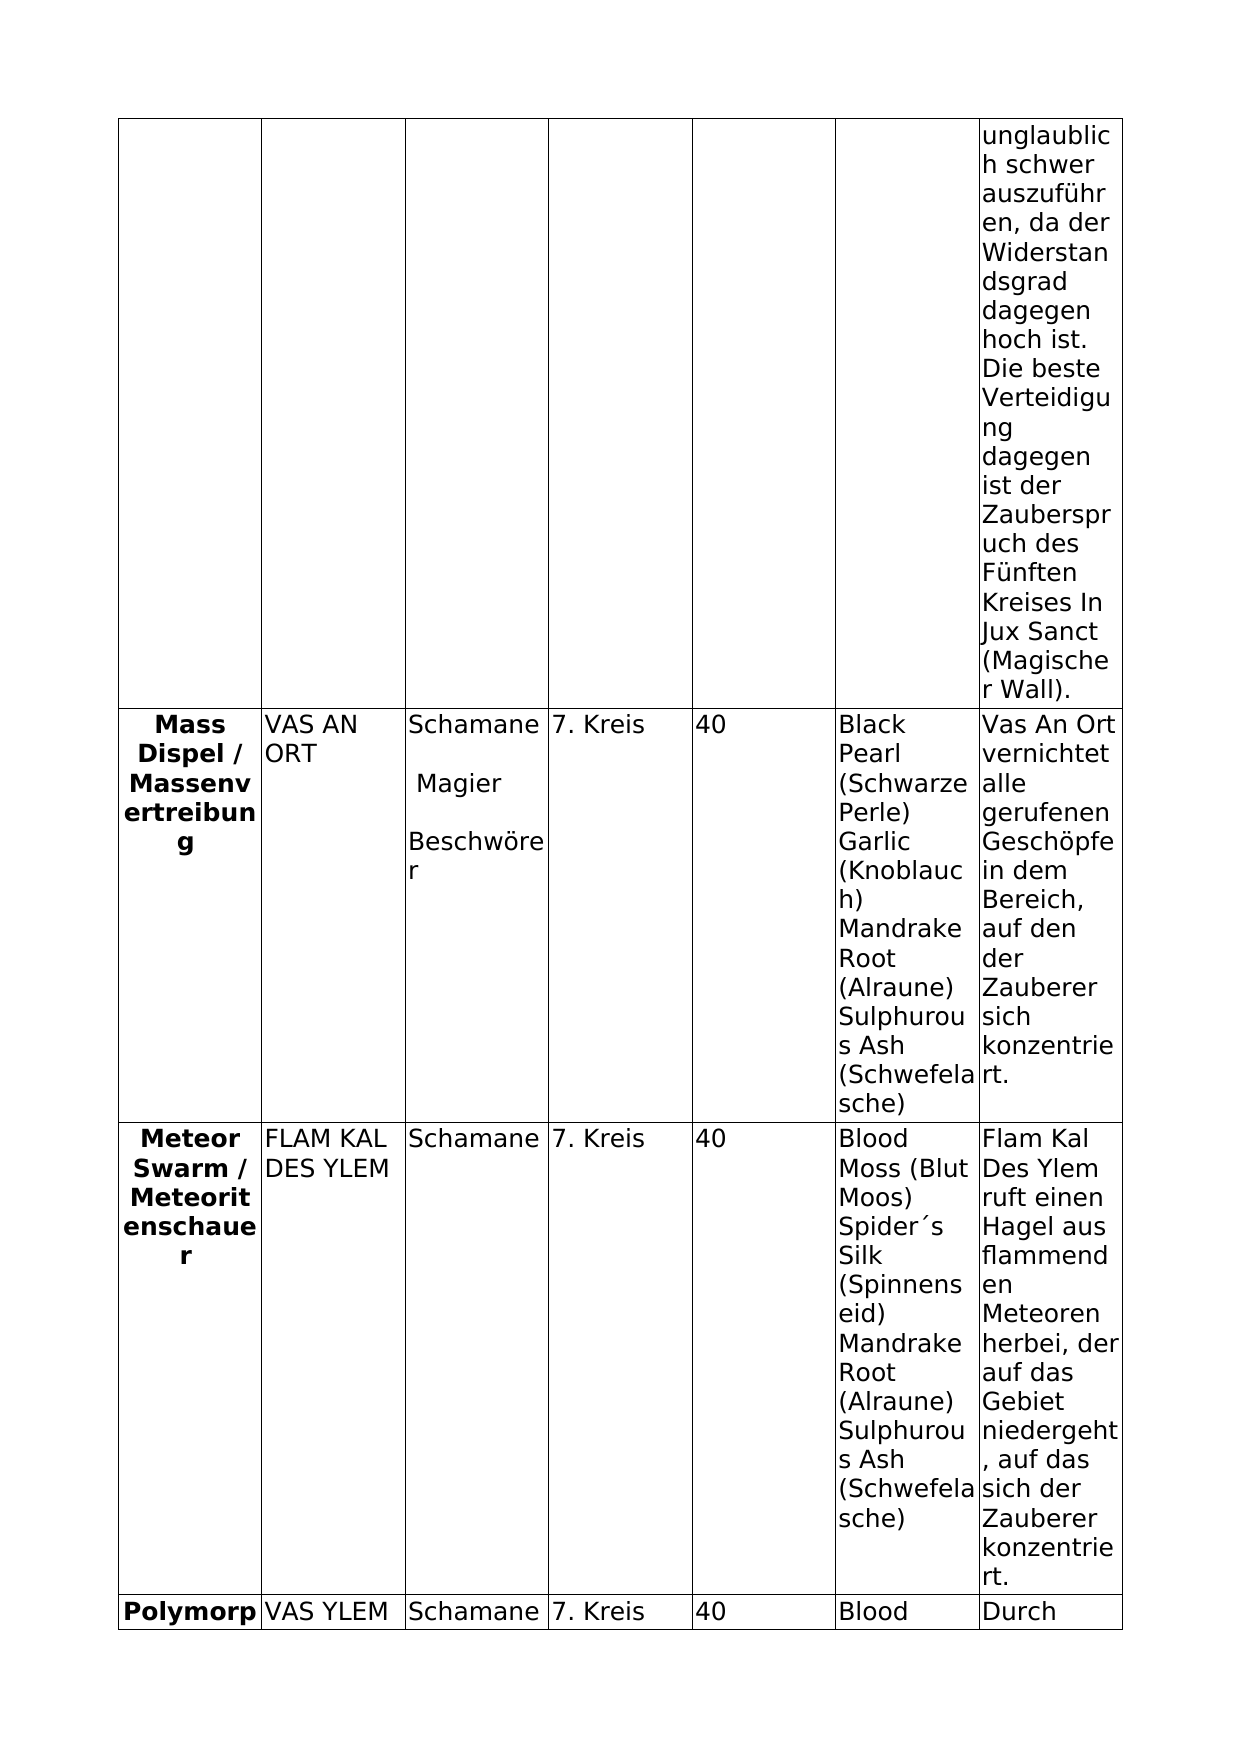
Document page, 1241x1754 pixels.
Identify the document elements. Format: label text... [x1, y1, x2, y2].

table_cell Schamane Magier Beschwörer [406, 709, 548, 1122]
table_cell [693, 119, 835, 707]
table_cell [406, 119, 548, 707]
table_cell 40 [693, 1595, 835, 1629]
table_cell VAS YLEM [262, 1595, 405, 1629]
table_cell Blood Moss (Blut Moos) Spider´s Silk (Spinnenseid) Mandrake Root (Alraune) Sulphurous Ash (Schwefelasche) [836, 1123, 979, 1594]
table_cell Schamane [406, 1123, 548, 1594]
table_cell unglaublich schwer auszuführen, da der Widerstandsgrad dagegen hoch ist. Die beste Verteidigung dagegen ist der Zauberspruch des Fünften Kreises In Jux Sanct (Magischer Wall). [980, 119, 1122, 707]
table_cell Polymorp [119, 1595, 261, 1629]
table_cell 7. Kreis [549, 1595, 692, 1629]
table_cell [119, 119, 261, 707]
table_cell Meteor Swarm / Meteoritenschauer [119, 1123, 261, 1594]
table_cell 40 [693, 709, 835, 1122]
table_cell 40 [693, 1123, 835, 1594]
table_cell [262, 119, 405, 707]
table_cell Blood [836, 1595, 979, 1629]
table_cell 7. Kreis [549, 709, 692, 1122]
table_cell Black Pearl (Schwarze Perle) Garlic (Knoblauch) Mandrake Root (Alraune) Sulphurous Ash (Schwefelasche) [836, 709, 979, 1122]
table_cell Schamane [406, 1595, 548, 1629]
table_cell Flam Kal Des Ylem ruft einen Hagel aus flammenden Meteoren herbei, der auf das Gebiet niedergeht, auf das sich der Zauberer konzentriert. [980, 1123, 1122, 1594]
table_cell Vas An Ort vernichtet alle gerufenen Geschöpfe in dem Bereich, auf den der Zauberer sich konzentriert. [980, 709, 1122, 1122]
table_cell FLAM KAL DES YLEM [262, 1123, 405, 1594]
table_cell [836, 119, 979, 707]
table_cell 7. Kreis [549, 1123, 692, 1594]
table_cell Mass Dispel / Massenvertreibung [119, 709, 261, 1122]
table_cell [549, 119, 692, 707]
table_cell Durch [980, 1595, 1122, 1629]
table_cell VAS AN ORT [262, 709, 405, 1122]
